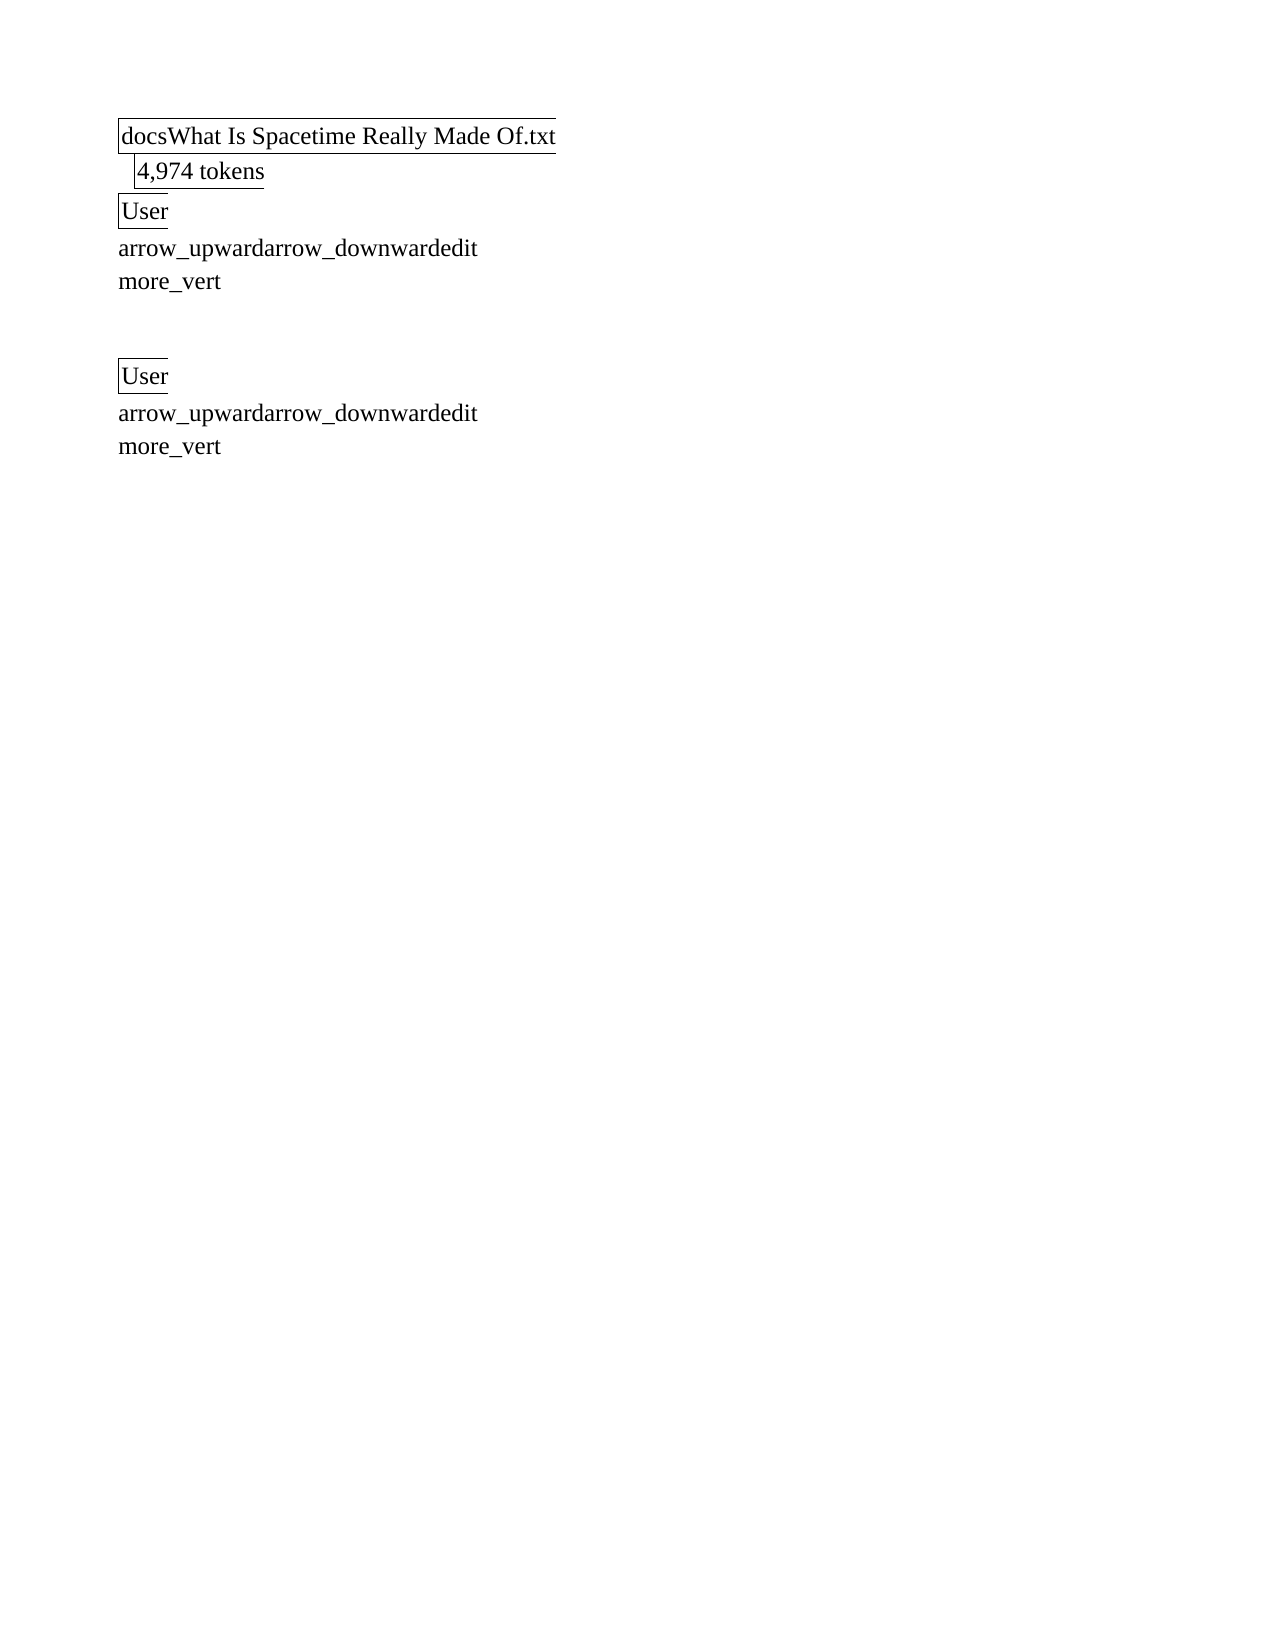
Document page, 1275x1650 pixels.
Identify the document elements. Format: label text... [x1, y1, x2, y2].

text arrow_upwardarrow_downwardedit [118, 398, 1157, 427]
text User [119, 193, 1157, 228]
text User [119, 358, 1157, 393]
text 4,974 tokens [135, 153, 1157, 188]
text arrow_upwardarrow_downwardedit [118, 233, 1157, 262]
text docsWhat Is Spacetime Really Made Of.txt [119, 118, 1157, 153]
text more_vert [118, 431, 1157, 460]
text more_vert [118, 266, 1157, 295]
